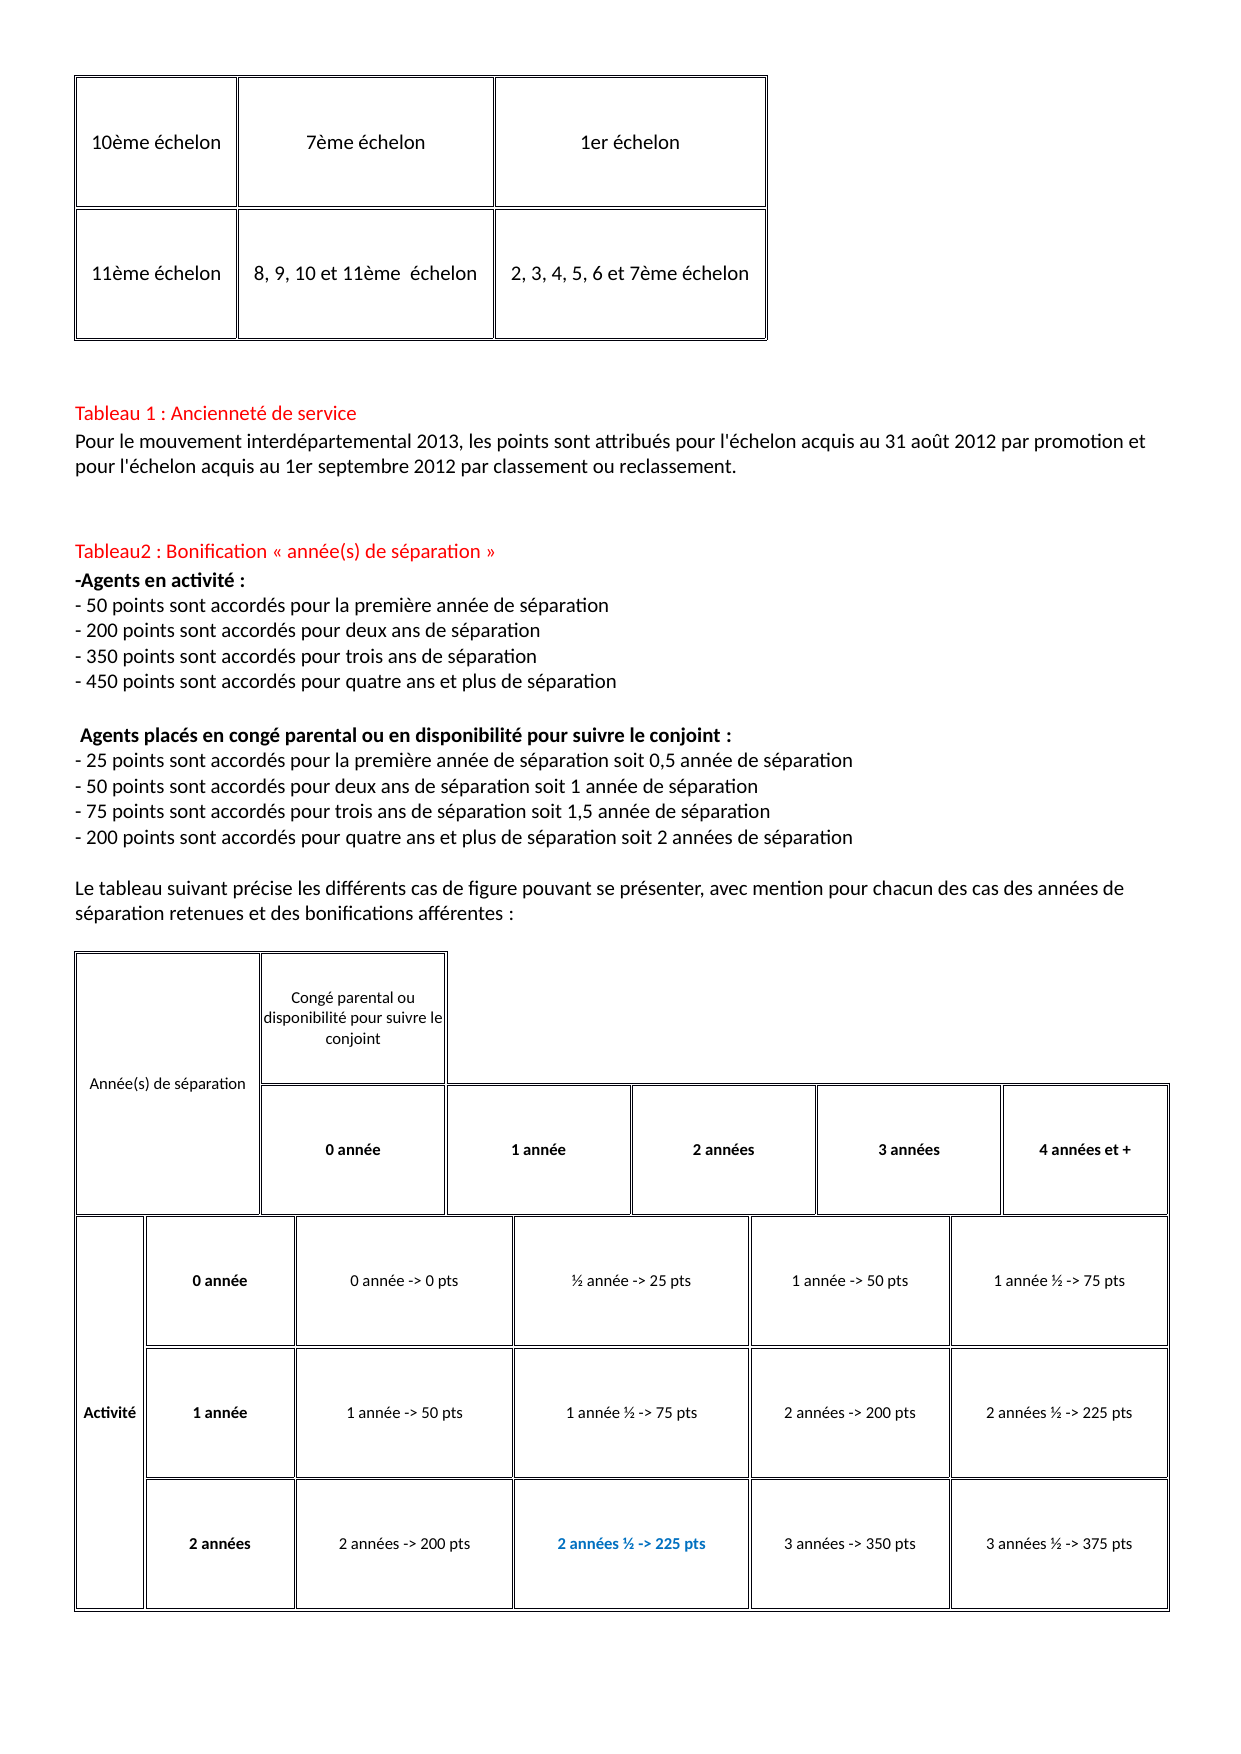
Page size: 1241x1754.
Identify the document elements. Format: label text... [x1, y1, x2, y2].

table_cell 1 année ½ -> 75 pts [515, 1349, 748, 1477]
table_cell ½ année -> 25 pts [515, 1217, 748, 1345]
table_cell Activité [77, 1217, 143, 1608]
table_cell 0 année -> 0 pts [297, 1217, 512, 1345]
text Pour le mouvement interdépartemental 2013, les points sont attribués pour l'échelon acquis au 31 août 2012 par promotion et pour l'échelon acquis au 1er septembre 2012 par classement ou reclassement. [75, 428, 1165, 479]
text Tableau2 : Bonification « année(s) de séparation » [75, 538, 1165, 564]
table_cell 10ème échelon [77, 78, 236, 206]
text -Agents en activité : - 50 points sont accordés pour la première année de séparation - 200 points sont accordés pour deux ans de séparation - 350 points sont accordés pour trois ans de séparation - 450 points sont accordés pour quatre ans et plus de séparation [75, 567, 1165, 694]
table_cell 1er échelon [496, 78, 765, 206]
text Tableau 1 : Ancienneté de service [75, 400, 1165, 425]
table_cell 0 année [262, 1086, 444, 1214]
table_cell 1 année ½ -> 75 pts [952, 1217, 1167, 1345]
text Le tableau suivant précise les différents cas de figure pouvant se présenter, avec mention pour chacun des cas des années de séparation retenues et des bonifications afférentes : [75, 849, 1165, 926]
table_header Année(s) de séparation [77, 954, 259, 1214]
table_cell 2 années ½ -> 225 pts [952, 1349, 1167, 1477]
table_cell 2, 3, 4, 5, 6 et 7ème échelon [496, 210, 765, 338]
text - 25 points sont accordés pour la première année de séparation soit 0,5 année de séparation - 50 points sont accordés pour deux ans de séparation soit 1 année de séparation - 75 points sont accordés pour trois ans de séparation soit 1,5 année de séparation - 200 points sont accordés pour quatre ans et plus de séparation soit 2 années de séparation [75, 748, 1165, 849]
table_cell 2 années -> 200 pts [297, 1480, 512, 1608]
text Agents placés en congé parental ou en disponibilité pour suivre le conjoint : [75, 697, 1165, 748]
table_cell 1 année -> 50 pts [297, 1349, 512, 1477]
table_cell 7ème échelon [239, 78, 493, 206]
table_cell 3 années ½ -> 375 pts [952, 1480, 1167, 1608]
table_cell 2 années [147, 1480, 294, 1608]
table_cell 8, 9, 10 et 11ème échelon [239, 210, 493, 338]
table_cell 3 années -> 350 pts [752, 1480, 949, 1608]
table_cell 1 année [448, 1086, 630, 1214]
table_cell 0 année [147, 1217, 294, 1345]
table_cell 4 années et + [1004, 1086, 1167, 1214]
table_cell 2 années [633, 1086, 815, 1214]
table_cell 3 années [818, 1086, 1000, 1214]
table_cell 2 années -> 200 pts [752, 1349, 949, 1477]
table_cell 11ème échelon [77, 210, 236, 338]
table_cell 1 année -> 50 pts [752, 1217, 949, 1345]
table_cell 1 année [147, 1349, 294, 1477]
table_header Congé parental ou disponibilité pour suivre le conjoint [262, 954, 444, 1082]
table_cell 2 années ½ -> 225 pts [515, 1480, 748, 1608]
